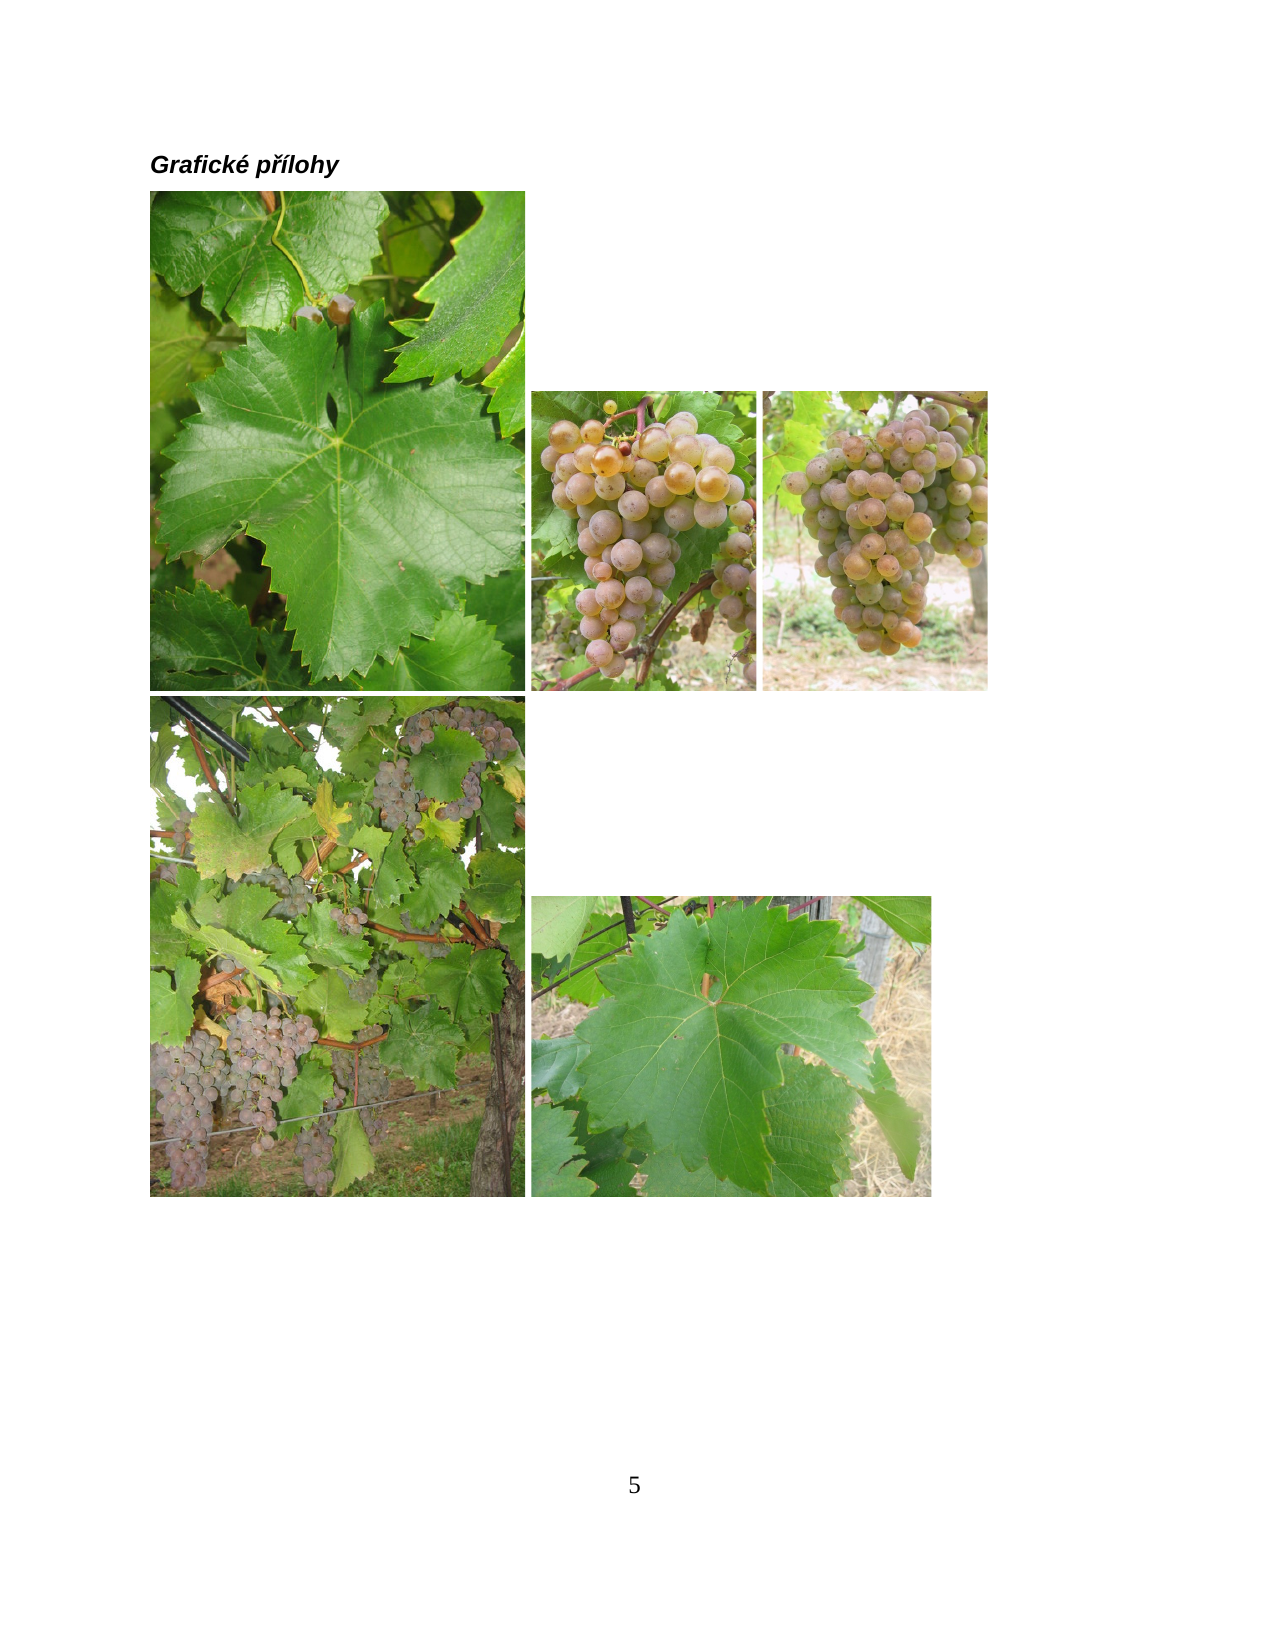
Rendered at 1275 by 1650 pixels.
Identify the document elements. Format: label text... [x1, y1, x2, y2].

picture [531, 896, 932, 1197]
picture [150, 696, 525, 1197]
subtitle Grafické přílohy [150, 150, 1125, 178]
picture [762, 391, 988, 691]
picture [150, 191, 525, 691]
picture [531, 391, 757, 691]
